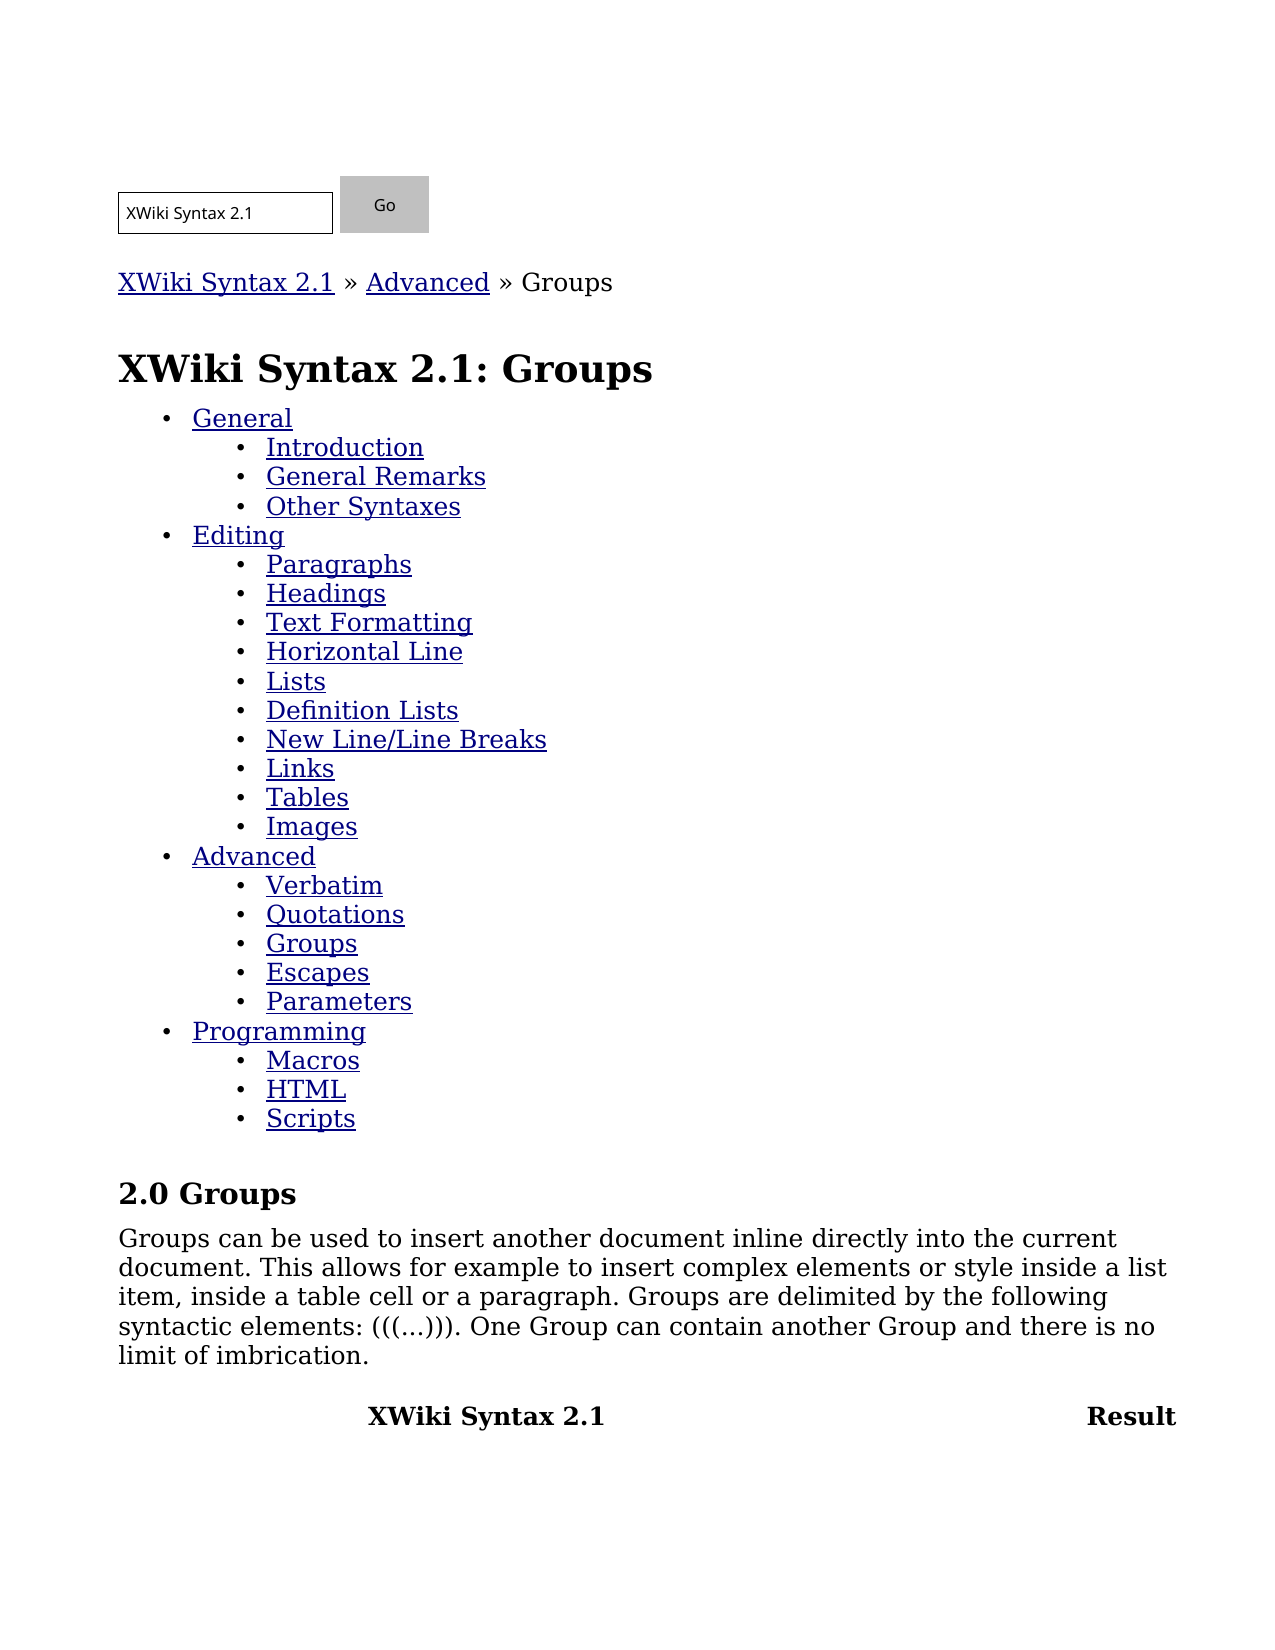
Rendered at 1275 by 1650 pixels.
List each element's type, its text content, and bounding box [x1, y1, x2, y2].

table_header Result [856, 1400, 1275, 1464]
list Headings [236, 579, 1216, 608]
list Escapes [236, 958, 1216, 987]
list Definition Lists [236, 696, 1216, 725]
list HTML [236, 1075, 1216, 1104]
list Editing [162, 521, 1216, 550]
text XWiki Syntax 2.1 » Advanced » Groups [118, 268, 1216, 297]
subtitle XWiki Syntax 2.1: Groups [118, 348, 1216, 392]
list Programming [162, 1017, 1216, 1046]
list Text Formatting [236, 608, 1216, 637]
subtitle 2.0 Groups [118, 1177, 1216, 1212]
list Scripts [236, 1104, 1216, 1133]
list Other Syntaxes [236, 492, 1216, 521]
list General Remarks [236, 462, 1216, 492]
list Lists [236, 667, 1216, 696]
text Groups can be used to insert another document inline directly into the current document. This allows for example to insert complex elements or style inside a list item, inside a table cell or a paragraph. Groups are delimited by the following syntactic elements: (((...))). One Group can contain another Group and there is no limit of imbrication. [118, 1224, 1216, 1370]
list Tables [236, 783, 1216, 812]
list Advanced [162, 842, 1216, 871]
list Introduction [236, 433, 1216, 462]
list Paragraphs [236, 550, 1216, 579]
table_header XWiki Syntax 2.1 [118, 1400, 856, 1464]
list General [162, 404, 1216, 433]
list Macros [236, 1046, 1216, 1075]
list New Line/Line Breaks [236, 725, 1216, 754]
list Groups [236, 929, 1216, 958]
list Quotations [236, 900, 1216, 929]
list Links [236, 754, 1216, 783]
list Parameters [236, 987, 1216, 1017]
list Images [236, 812, 1216, 842]
list Verbatim [236, 871, 1216, 900]
list Horizontal Line [236, 637, 1216, 667]
